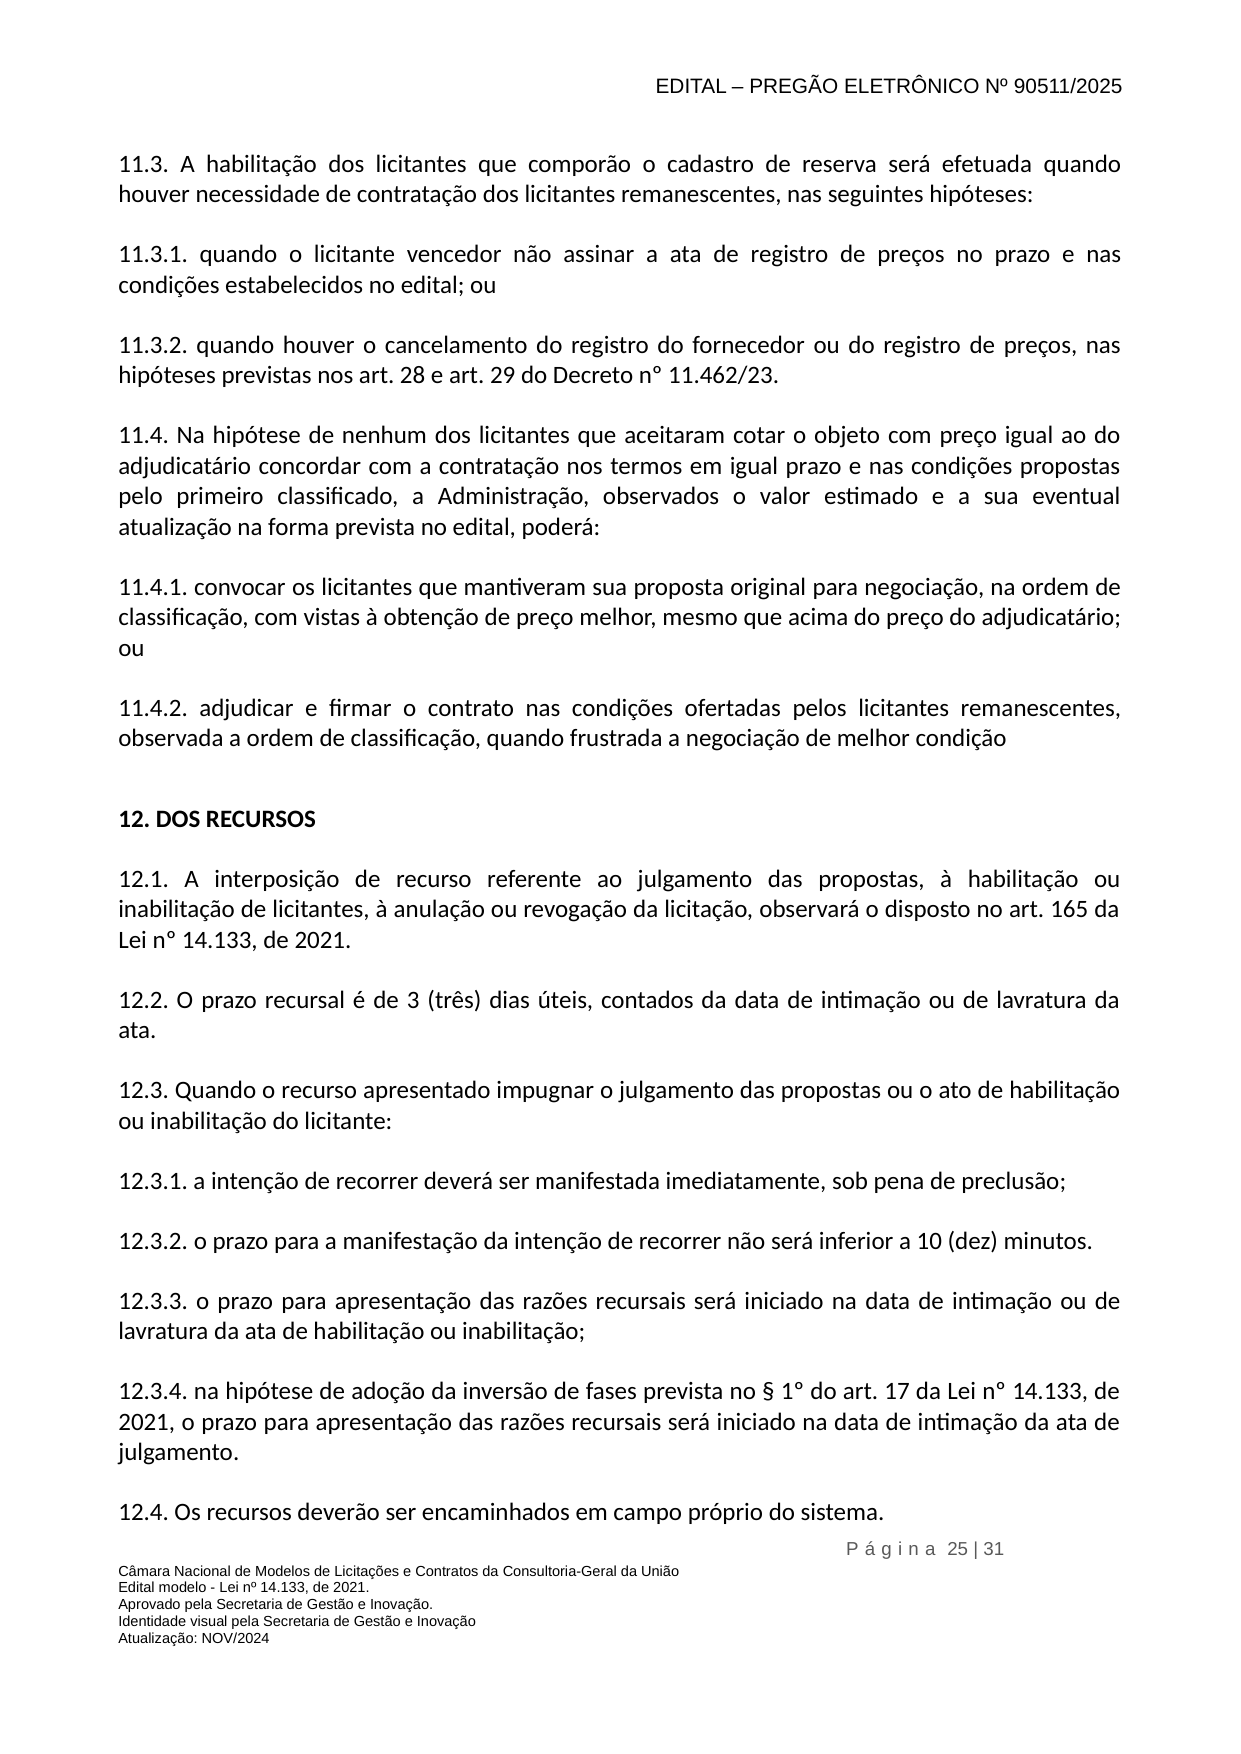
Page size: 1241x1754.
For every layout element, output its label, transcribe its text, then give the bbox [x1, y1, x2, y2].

text 12.4. Os recursos deverão ser encaminhados em campo próprio do sistema. [118, 1497, 1122, 1527]
text 12.3.2. o prazo para a manifestação da intenção de recorrer não será inferior a 10 (dez) minutos. [118, 1225, 1122, 1256]
text 12.3. Quando o recurso apresentado impugnar o julgamento das propostas ou o ato de habilitação ou inabilitação do licitante: [118, 1074, 1122, 1136]
text 12.1. A interposição de recurso referente ao julgamento das propostas, à habilitação ou inabilitação de licitantes, à anulação ou revogação da licitação, observará o disposto no art. 165 da Lei nº 14.133, de 2021. [118, 863, 1122, 954]
text 11.4.1. convocar os licitantes que mantiveram sua proposta original para negociação, na ordem de classificação, com vistas à obtenção de preço melhor, mesmo que acima do preço do adjudicatário; ou [118, 571, 1122, 662]
text 11.3.2. quando houver o cancelamento do registro do fornecedor ou do registro de preços, nas hipóteses previstas nos art. 28 e art. 29 do Decreto nº 11.462/23. [118, 329, 1122, 390]
text 12.3.4. na hipótese de adoção da inversão de fases prevista no § 1º do art. 17 da Lei nº 14.133, de 2021, o prazo para apresentação das razões recursais será iniciado na data de intimação da ata de julgamento. [118, 1376, 1122, 1467]
text 11.3. A habilitação dos licitantes que comporão o cadastro de reserva será efetuada quando houver necessidade de contratação dos licitantes remanescentes, nas seguintes hipóteses: [118, 148, 1122, 209]
text 12.3.3. o prazo para apresentação das razões recursais será iniciado na data de intimação ou de lavratura da ata de habilitação ou inabilitação; [118, 1285, 1122, 1346]
text 11.4. Na hipótese de nenhum dos licitantes que aceitaram cotar o objeto com preço igual ao do adjudicatário concordar com a contratação nos termos em igual prazo e nas condições propostas pelo primeiro classificado, a Administração, observados o valor estimado e a sua eventual atualização na forma prevista no edital, poderá: [118, 419, 1122, 541]
text 12.2. O prazo recursal é de 3 (três) dias úteis, contados da data de intimação ou de lavratura da ata. [118, 984, 1122, 1045]
subtitle 12. DOS RECURSOS [118, 803, 1122, 833]
text 11.4.2. adjudicar e firmar o contrato nas condições ofertadas pelos licitantes remanescentes, observada a ordem de classificação, quando frustrada a negociação de melhor condição [118, 692, 1122, 753]
text 11.3.1. quando o licitante vencedor não assinar a ata de registro de preços no prazo e nas condições estabelecidos no edital; ou [118, 238, 1122, 299]
text 12.3.1. a intenção de recorrer deverá ser manifestada imediatamente, sob pena de preclusão; [118, 1165, 1122, 1196]
